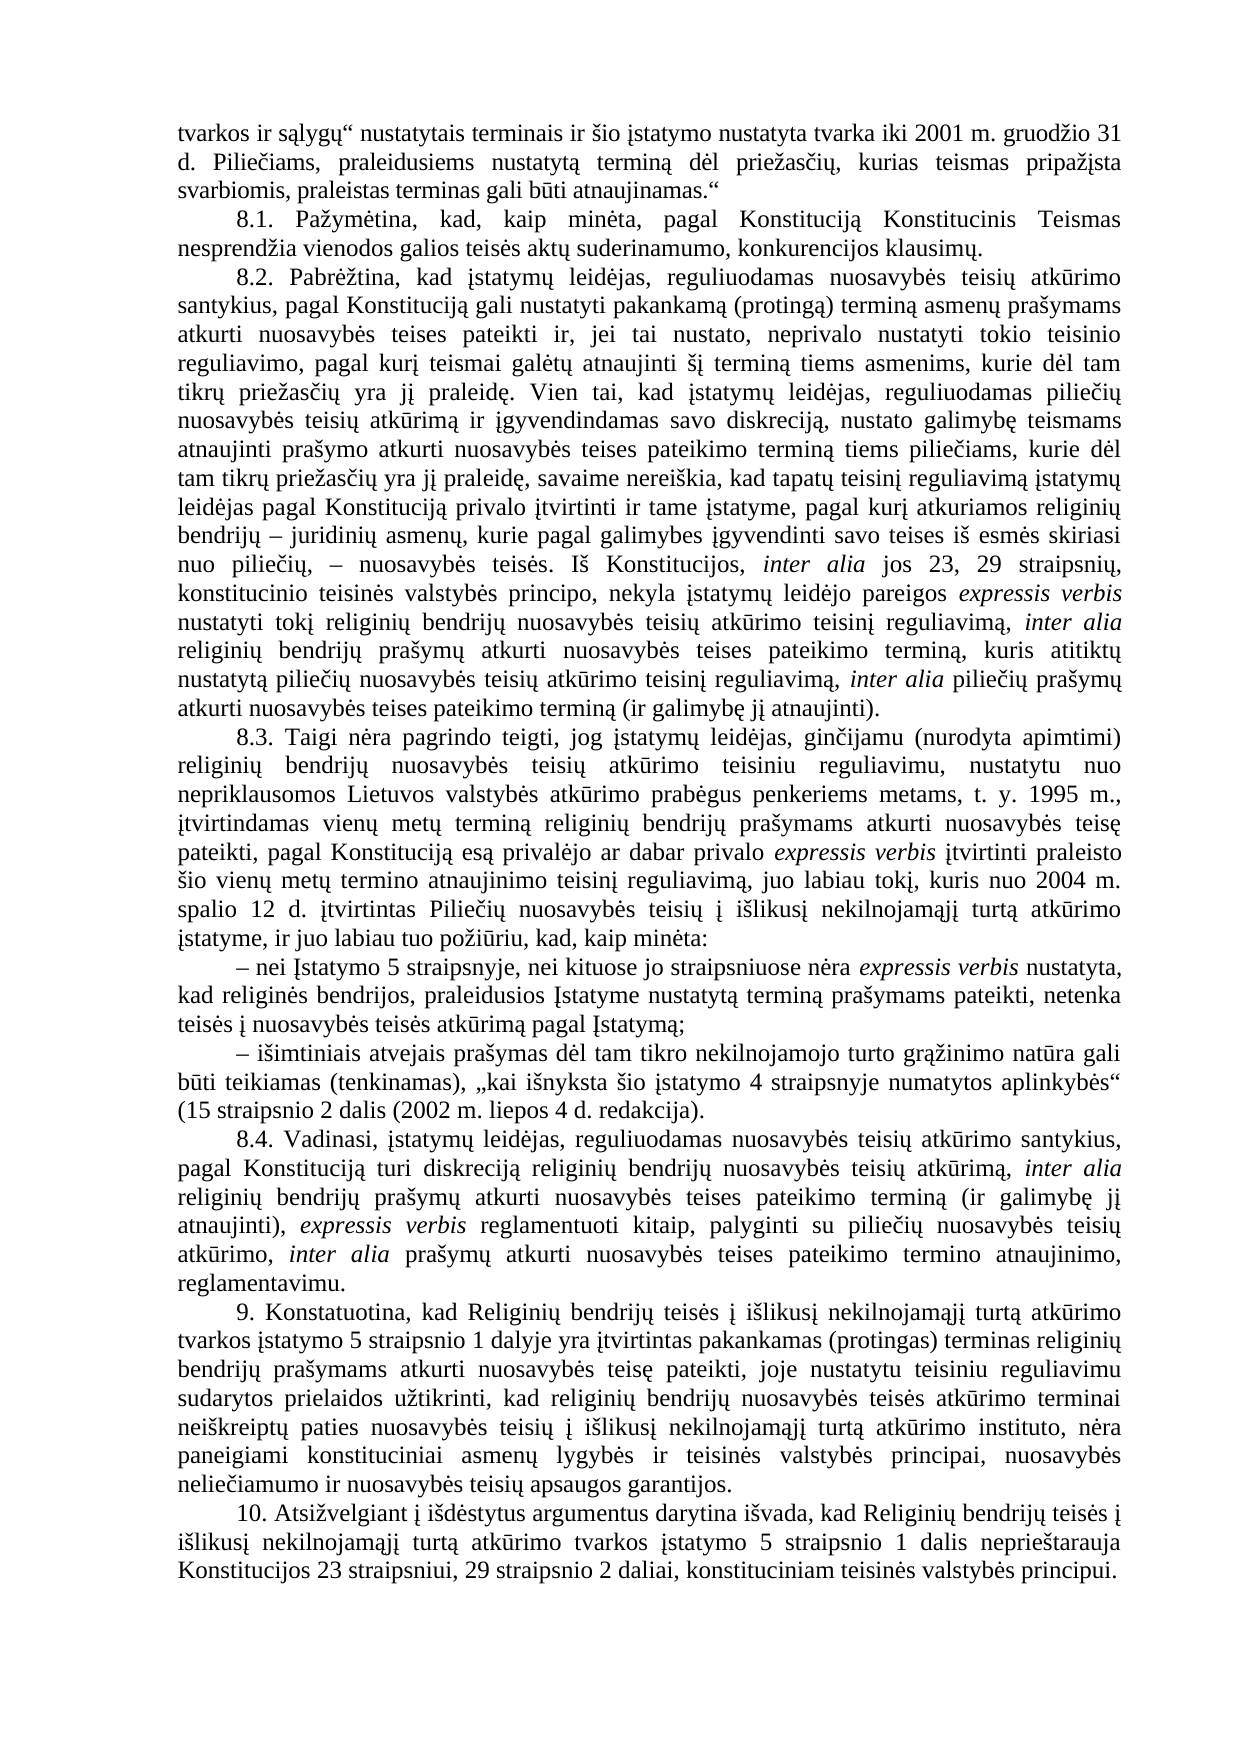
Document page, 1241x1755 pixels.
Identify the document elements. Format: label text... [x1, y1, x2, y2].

text 8.1. Pažymėtina, kad, kaip minėta, pagal Konstituciją Konstitucinis Teismas nesprendžia vienodos galios teisės aktų suderinamumo, konkurencijos klausimų. [177, 204, 1122, 262]
text 10. Atsižvelgiant į išdėstytus argumentus darytina išvada, kad Religinių bendrijų teisės į išlikusį nekilnojamąjį turtą atkūrimo tvarkos įstatymo 5 straipsnio 1 dalis neprieštarauja Konstitucijos 23 straipsniui, 29 straipsnio 2 daliai, konstituciniam teisinės valstybės principui. [177, 1498, 1122, 1584]
text tvarkos ir sąlygų“ nustatytais terminais ir šio įstatymo nustatyta tvarka iki 2001 m. gruodžio 31 d. Piliečiams, praleidusiems nustatytą terminą dėl priežasčių, kurias teismas pripažįsta svarbiomis, praleistas terminas gali būti atnaujinamas.“ [177, 118, 1122, 204]
text 9. Konstatuotina, kad Religinių bendrijų teisės į išlikusį nekilnojamąjį turtą atkūrimo tvarkos įstatymo 5 straipsnio 1 dalyje yra įtvirtintas pakankamas (protingas) terminas religinių bendrijų prašymams atkurti nuosavybės teisę pateikti, joje nustatytu teisiniu reguliavimu sudarytos prielaidos užtikrinti, kad religinių bendrijų nuosavybės teisės atkūrimo terminai neiškreiptų paties nuosavybės teisių į išlikusį nekilnojamąjį turtą atkūrimo instituto, nėra paneigiami konstituciniai asmenų lygybės ir teisinės valstybės principai, nuosavybės neliečiamumo ir nuosavybės teisių apsaugos garantijos. [177, 1297, 1122, 1498]
text 8.2. Pabrėžtina, kad įstatymų leidėjas, reguliuodamas nuosavybės teisių atkūrimo santykius, pagal Konstituciją gali nustatyti pakankamą (protingą) terminą asmenų prašymams atkurti nuosavybės teises pateikti ir, jei tai nustato, neprivalo nustatyti tokio teisinio reguliavimo, pagal kurį teismai galėtų atnaujinti šį terminą tiems asmenims, kurie dėl tam tikrų priežasčių yra jį praleidę. Vien tai, kad įstatymų leidėjas, reguliuodamas piliečių nuosavybės teisių atkūrimą ir įgyvendindamas savo diskreciją, nustato galimybę teismams atnaujinti prašymo atkurti nuosavybės teises pateikimo terminą tiems piliečiams, kurie dėl tam tikrų priežasčių yra jį praleidę, savaime nereiškia, kad tapatų teisinį reguliavimą įstatymų leidėjas pagal Konstituciją privalo įtvirtinti ir tame įstatyme, pagal kurį atkuriamos religinių bendrijų – juridinių asmenų, kurie pagal galimybes įgyvendinti savo teises iš esmės skiriasi nuo piliečių, – nuosavybės teisės. Iš Konstitucijos, inter alia jos 23, 29 straipsnių, konstitucinio teisinės valstybės principo, nekyla įstatymų leidėjo pareigos expressis verbis nustatyti tokį religinių bendrijų nuosavybės teisių atkūrimo teisinį reguliavimą, inter alia religinių bendrijų prašymų atkurti nuosavybės teises pateikimo terminą, kuris atitiktų nustatytą piliečių nuosavybės teisių atkūrimo teisinį reguliavimą, inter alia piliečių prašymų atkurti nuosavybės teises pateikimo terminą (ir galimybę jį atnaujinti). [177, 262, 1122, 722]
text 8.3. Taigi nėra pagrindo teigti, jog įstatymų leidėjas, ginčijamu (nurodyta apimtimi) religinių bendrijų nuosavybės teisių atkūrimo teisiniu reguliavimu, nustatytu nuo nepriklausomos Lietuvos valstybės atkūrimo prabėgus penkeriems metams, t. y. 1995 m., įtvirtindamas vienų metų terminą religinių bendrijų prašymams atkurti nuosavybės teisę pateikti, pagal Konstituciją esą privalėjo ar dabar privalo expressis verbis įtvirtinti praleisto šio vienų metų termino atnaujinimo teisinį reguliavimą, juo labiau tokį, kuris nuo 2004 m. spalio 12 d. įtvirtintas Piliečių nuosavybės teisių į išlikusį nekilnojamąjį turtą atkūrimo įstatyme, ir juo labiau tuo požiūriu, kad, kaip minėta: [177, 722, 1122, 952]
text – nei Įstatymo 5 straipsnyje, nei kituose jo straipsniuose nėra expressis verbis nustatyta, kad religinės bendrijos, praleidusios Įstatyme nustatytą terminą prašymams pateikti, netenka teisės į nuosavybės teisės atkūrimą pagal Įstatymą; [177, 952, 1122, 1038]
text – išimtiniais atvejais prašymas dėl tam tikro nekilnojamojo turto grąžinimo natūra gali būti teikiamas (tenkinamas), „kai išnyksta šio įstatymo 4 straipsnyje numatytos aplinkybės“ (15 straipsnio 2 dalis (2002 m. liepos 4 d. redakcija). [177, 1038, 1122, 1124]
text 8.4. Vadinasi, įstatymų leidėjas, reguliuodamas nuosavybės teisių atkūrimo santykius, pagal Konstituciją turi diskreciją religinių bendrijų nuosavybės teisių atkūrimą, inter alia religinių bendrijų prašymų atkurti nuosavybės teises pateikimo terminą (ir galimybę jį atnaujinti), expressis verbis reglamentuoti kitaip, palyginti su piliečių nuosavybės teisių atkūrimo, inter alia prašymų atkurti nuosavybės teises pateikimo termino atnaujinimo, reglamentavimu. [177, 1124, 1122, 1297]
